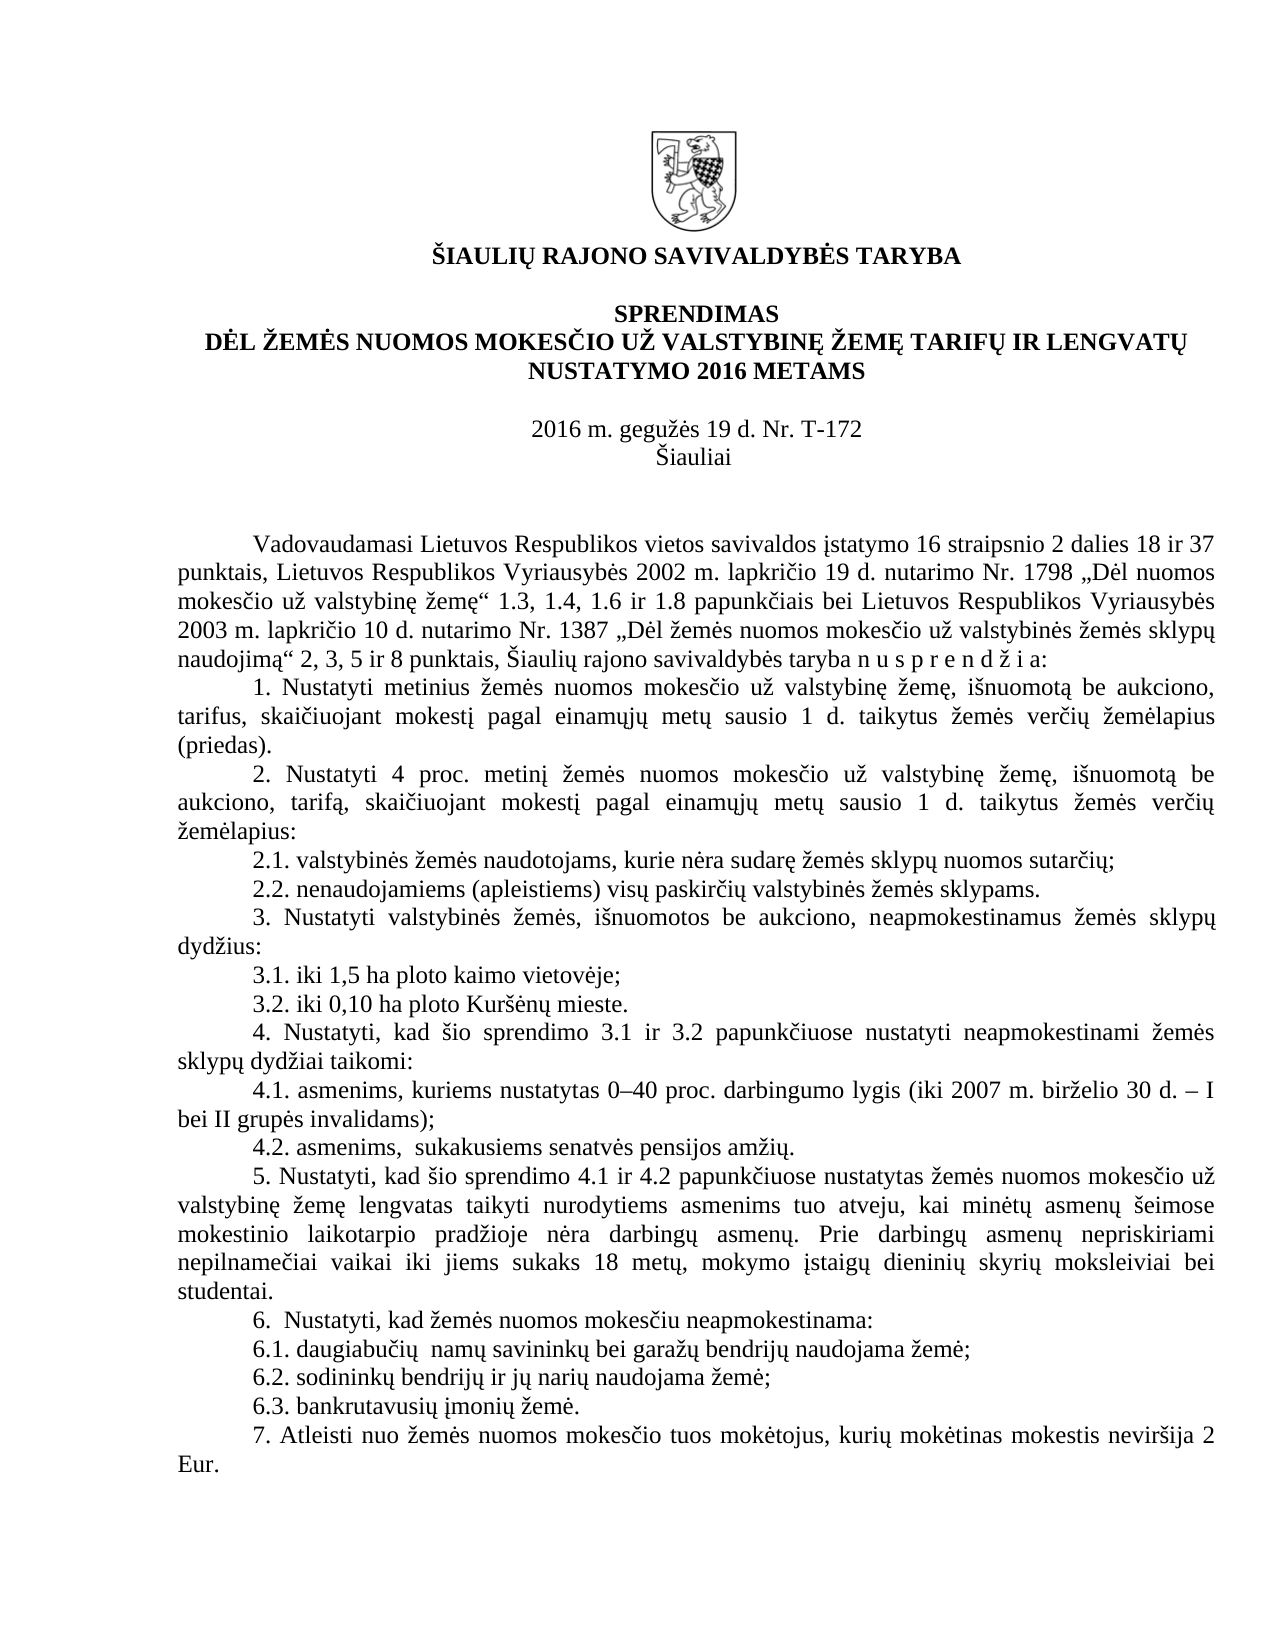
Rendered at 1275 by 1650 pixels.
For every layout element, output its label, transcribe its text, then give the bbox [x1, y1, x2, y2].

text 3.2. iki 0,10 ha ploto Kuršėnų mieste. [177, 989, 1216, 1017]
text DĖL ŽEMĖS NUOMOS MOKESČIO UŽ VALSTYBINĘ ŽEMĘ TARIFŲ IR LENGVATŲ NUSTATYMO 2016 METAMS [177, 327, 1216, 385]
text 5. Nustatyti, kad šio sprendimo 4.1 ir 4.2 papunkčiuose nustatytas žemės nuomos mokesčio už valstybinę žemę lengvatas taikyti nurodytiems asmenims tuo atveju, kai minėtų asmenų šeimose mokestinio laikotarpio pradžioje nėra darbingų asmenų. Prie darbingų asmenų nepriskiriami nepilnamečiai vaikai iki jiems sukaks 18 metų, mokymo įstaigų dieninių skyrių moksleiviai bei studentai. [177, 1161, 1216, 1305]
text 2.2. nenaudojamiems (apleistiems) visų paskirčių valstybinės žemės sklypams. [177, 874, 1216, 902]
text 3. Nustatyti valstybinės žemės, išnuomotos be aukciono, neapmokestinamus žemės sklypų dydžius: [177, 902, 1216, 960]
text 6.1. daugiabučių namų savininkų bei garažų bendrijų naudojama žemė; [177, 1334, 1216, 1362]
text 4.2. asmenims, sukakusiems senatvės pensijos amžių. [177, 1132, 1216, 1161]
text Vadovaudamasi Lietuvos Respublikos vietos savivaldos įstatymo 16 straipsnio 2 dalies 18 ir 37 punktais, Lietuvos Respublikos Vyriausybės 2002 m. lapkričio 19 d. nutarimo Nr. 1798 „Dėl nuomos mokesčio už valstybinę žemę“ 1.3, 1.4, 1.6 ir 1.8 papunkčiais bei Lietuvos Respublikos Vyriausybės 2003 m. lapkričio 10 d. nutarimo Nr. 1387 „Dėl žemės nuomos mokesčio už valstybinės žemės sklypų naudojimą“ 2, 3, 5 ir 8 punktais, Šiaulių rajono savivaldybės taryba n u s p r e n d ž i a: [177, 529, 1216, 672]
text 6.2. sodininkų bendrijų ir jų narių naudojama žemė; [177, 1362, 1216, 1391]
text Šiauliai [177, 442, 1216, 471]
text 2.1. valstybinės žemės naudotojams, kurie nėra sudarę žemės sklypų nuomos sutarčių; [177, 845, 1216, 874]
text 6.3. bankrutavusių įmonių žemė. [177, 1391, 1216, 1420]
text 6. Nustatyti, kad žemės nuomos mokesčiu neapmokestinama: [177, 1305, 1216, 1334]
text 4.1. asmenims, kuriems nustatytas 0–40 proc. darbingumo lygis (iki 2007 m. birželio 30 d. – I bei II grupės invalidams); [177, 1075, 1216, 1132]
text ŠIAULIŲ RAJONO SAVIVALDYBĖS TARYBA [177, 241, 1216, 270]
text 1. Nustatyti metinius žemės nuomos mokesčio už valstybinę žemę, išnuomotą be aukciono, tarifus, skaičiuojant mokestį pagal einamųjų metų sausio 1 d. taikytus žemės verčių žemėlapius (priedas). [177, 672, 1216, 759]
text 2. Nustatyti 4 proc. metinį žemės nuomos mokesčio už valstybinę žemę, išnuomotą be aukciono, tarifą, skaičiuojant mokestį pagal einamųjų metų sausio 1 d. taikytus žemės verčių žemėlapius: [177, 759, 1216, 845]
text 7. Atleisti nuo žemės nuomos mokesčio tuos mokėtojus, kurių mokėtinas mokestis neviršija 2 Eur. [177, 1420, 1216, 1477]
text 3.1. iki 1,5 ha ploto kaimo vietovėje; [177, 960, 1216, 989]
text 2016 m. gegužės 19 d. Nr. T-172 [177, 414, 1216, 442]
text SPRENDIMAS [177, 299, 1216, 327]
text 4. Nustatyti, kad šio sprendimo 3.1 ir 3.2 papunkčiuose nustatyti neapmokestinami žemės sklypų dydžiai taikomi: [177, 1017, 1216, 1075]
